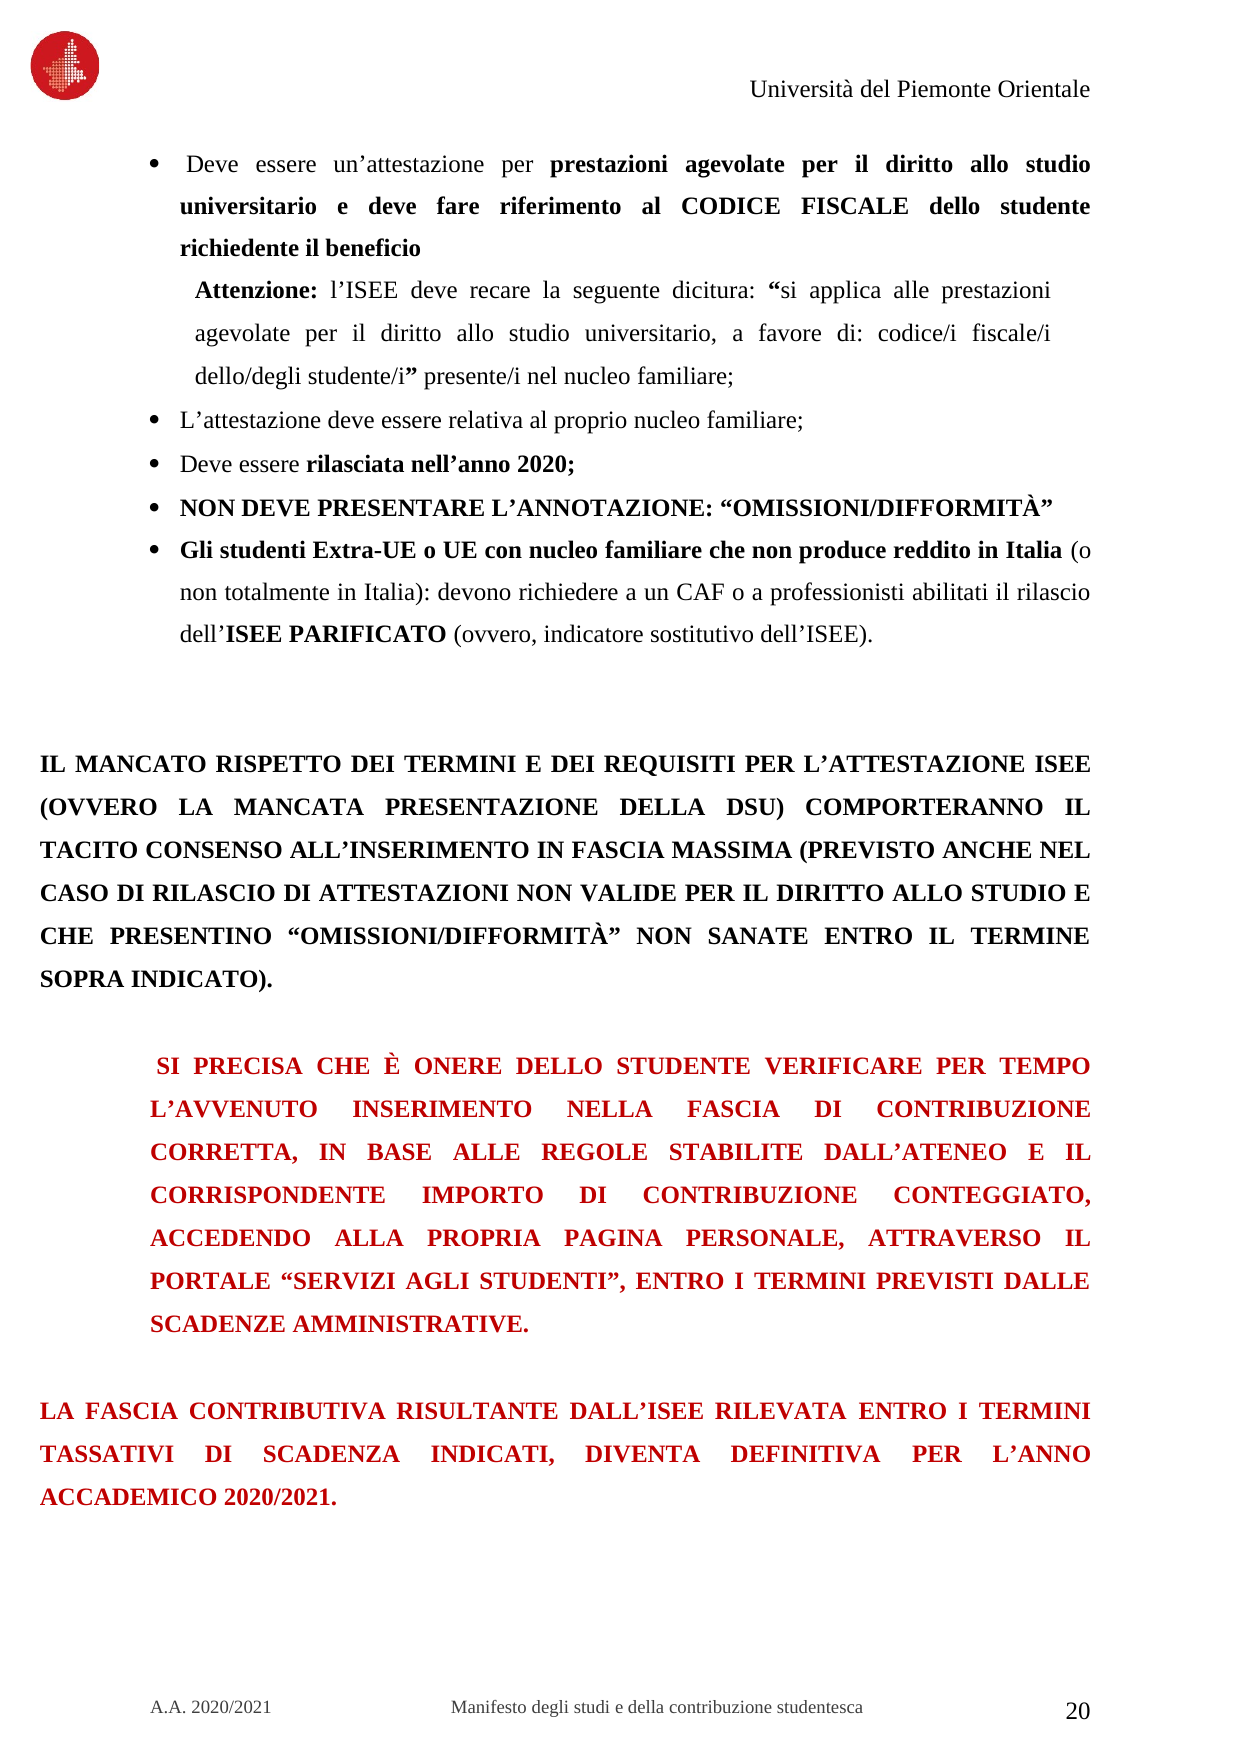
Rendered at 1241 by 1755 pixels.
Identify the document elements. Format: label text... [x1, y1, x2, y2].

list Gli studenti Extra-UE o UE con nucleo familiare che non produce reddito in Italia (o non totalmente in Italia): devono richiedere a un CAF o a professionisti abilitati il rilascio dell’ISEE PARIFICATO (ovvero, indicatore sostitutivo dell’ISEE). [150, 536, 1091, 648]
text Attenzione: l’ISEE deve recare la seguente dicitura: “si applica alle prestazioni agevolate per il diritto allo studio universitario, a favore di: codice/i fiscale/i dello/degli studente/i” presente/i nel nucleo familiare; [194, 275, 1051, 390]
list NON DEVE PRESENTARE L’ANNOTAZIONE: “OMISSIONI/DIFFORMITÀ” [150, 493, 1203, 522]
list L’attestazione deve essere relativa al proprio nucleo familiare; [150, 404, 1203, 435]
list Deve essere un’attestazione per prestazioni agevolate per il diritto allo studio universitario e deve fare riferimento al CODICE FISCALE dello studente richiedente il beneficio [150, 149, 1091, 262]
subtitle IL MANCATO RISPETTO DEI TERMINI E DEI REQUISITI PER L’ATTESTAZIONE ISEE (OVVERO LA MANCATA PRESENTAZIONE DELLA DSU) COMPORTERANNO IL TACITO CONSENSO ALL’INSERIMENTO IN FASCIA MASSIMA (PREVISTO ANCHE NEL CASO DI RILASCIO DI ATTESTAZIONI NON VALIDE PER IL DIRITTO ALLO STUDIO E CHE PRESENTINO “OMISSIONI/DIFFORMITÀ” NON SANATE ENTRO IL TERMINE SOPRA INDICATO). [39, 749, 1091, 993]
text SI PRECISA CHE È ONERE DELLO STUDENTE VERIFICARE PER TEMPO L’AVVENUTO INSERIMENTO NELLA FASCIA DI CONTRIBUZIONE CORRETTA, IN BASE ALLE REGOLE STABILITE DALL’ATENEO E IL CORRISPONDENTE IMPORTO DI CONTRIBUZIONE CONTEGGIATO, ACCEDENDO ALLA PROPRIA PAGINA PERSONALE, ATTRAVERSO IL PORTALE “SERVIZI AGLI STUDENTI”, ENTRO I TERMINI PREVISTI DALLE SCADENZE AMMINISTRATIVE. [150, 1051, 1091, 1338]
list Deve essere rilasciata nell’anno 2020; [150, 449, 1203, 478]
subtitle LA FASCIA CONTRIBUTIVA RISULTANTE DALL’ISEE RILEVATA ENTRO I TERMINI TASSATIVI DI SCADENZA INDICATI, DIVENTA DEFINITIVA PER L’ANNO ACCADEMICO 2020/2021. [39, 1396, 1091, 1511]
